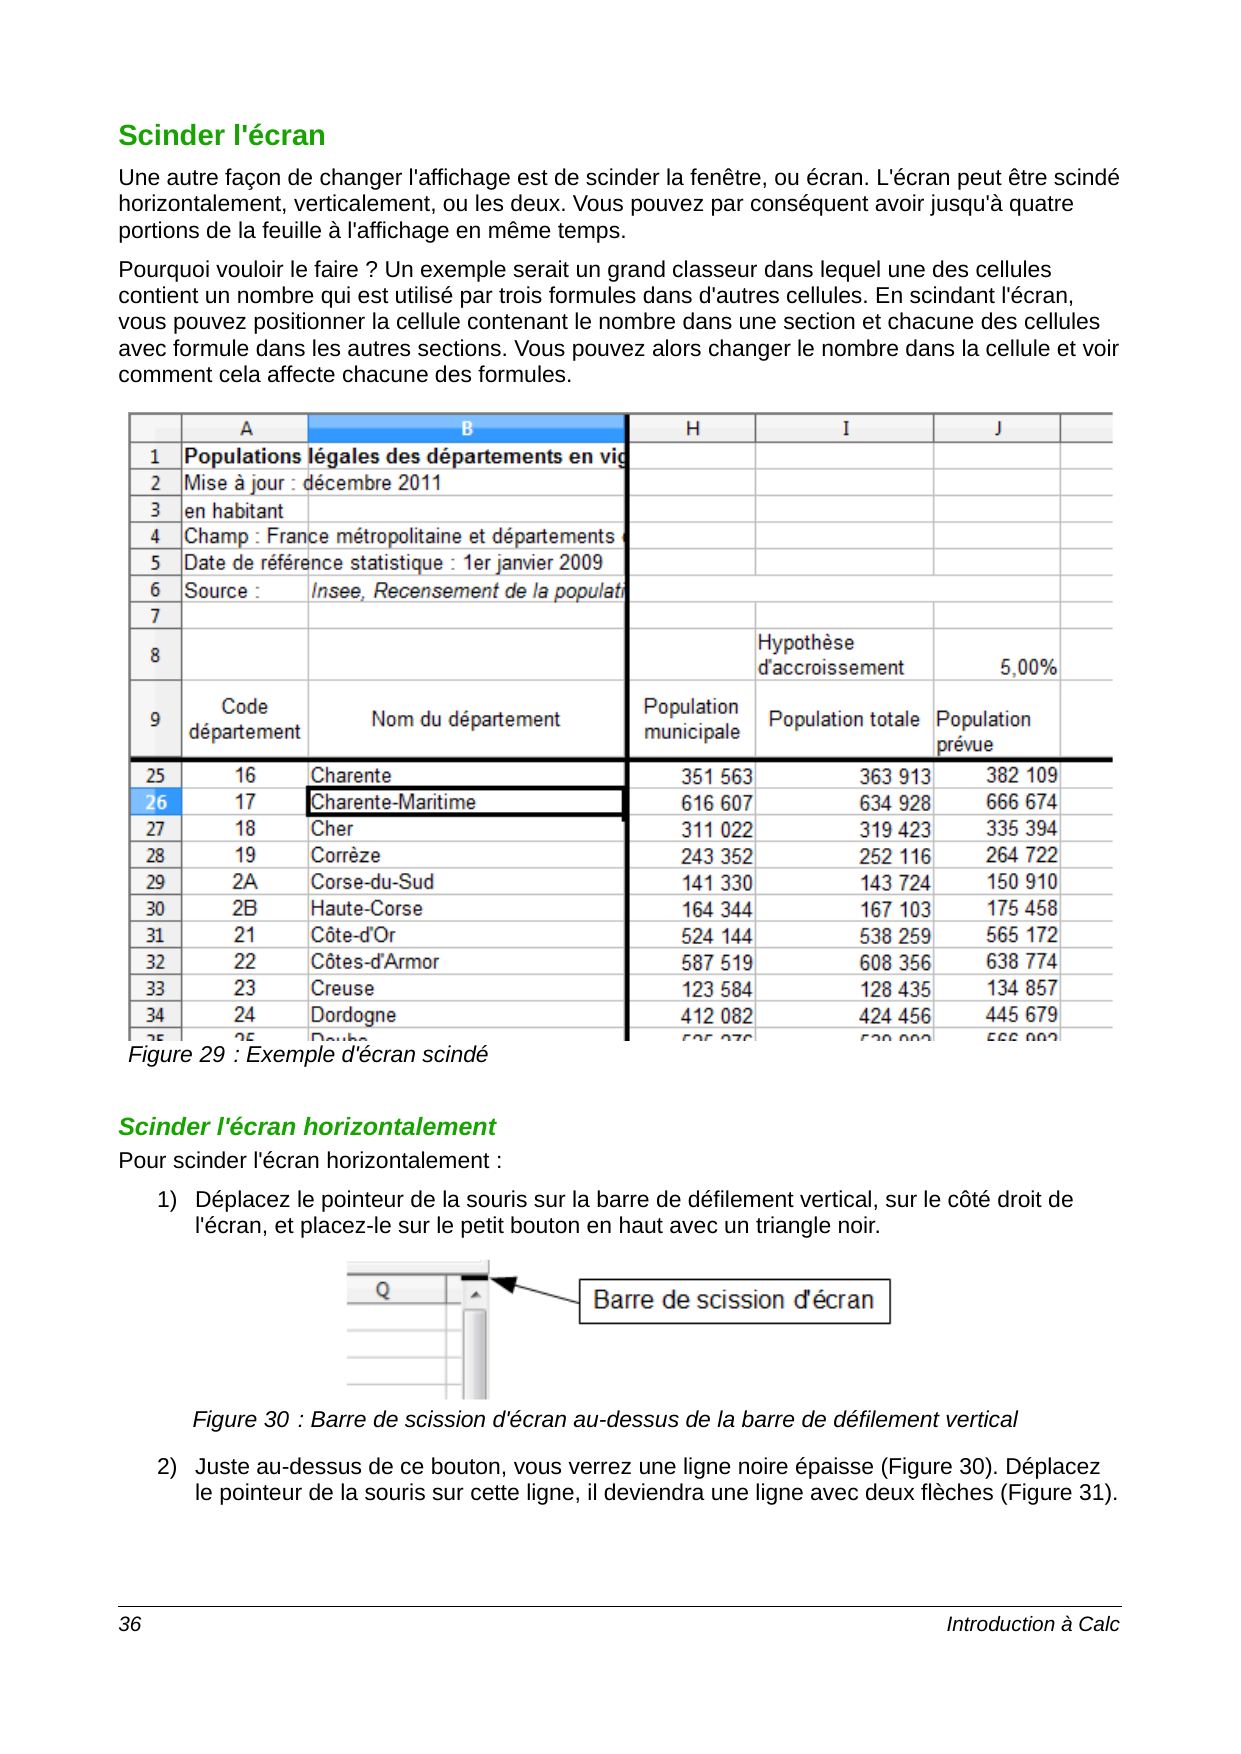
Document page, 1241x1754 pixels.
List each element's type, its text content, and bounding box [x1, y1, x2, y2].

text Une autre façon de changer l'affichage est de scinder la fenêtre, ou écran. L'écran peut être scindé horizontalement, verticalement, ou les deux. Vous pouvez par conséquent avoir jusqu'à quatre portions de la feuille à l'affichage en même temps. [118, 164, 1122, 243]
picture [342, 1257, 899, 1406]
subtitle Scinder l'écran [118, 118, 1122, 152]
text Pour scinder l'écran horizontalement : [118, 1147, 1122, 1173]
text Figure 30 : Barre de scission d'écran au-dessus de la barre de défilement vertical [192, 1257, 1048, 1432]
list Juste au-dessus de ce bouton, vous verrez une ligne noire épaisse (Figure 30). Déplacez le pointeur de la souris sur cette ligne, il deviendra une ligne avec deux flèches (Figure 31). [177, 1453, 1122, 1505]
text Figure 29 : Exemple d'écran scindé [128, 1041, 1112, 1067]
text Pourquoi vouloir le faire ? Un exemple serait un grand classeur dans lequel une des cellules contient un nombre qui est utilisé par trois formules dans d'autres cellules. En scindant l'écran, vous pouvez positionner la cellule contenant le nombre dans une section et chacune des cellules avec formule dans les autres sections. Vous pouvez alors changer le nombre dans la cellule et voir comment cela affecte chacune des formules. [118, 256, 1122, 387]
picture [128, 412, 1113, 1041]
list Déplacez le pointeur de la souris sur la barre de défilement vertical, sur le côté droit de l'écran, et placez-le sur le petit bouton en haut avec un triangle noir. [177, 1186, 1122, 1238]
subtitle Scinder l'écran horizontalement [118, 1112, 1122, 1141]
